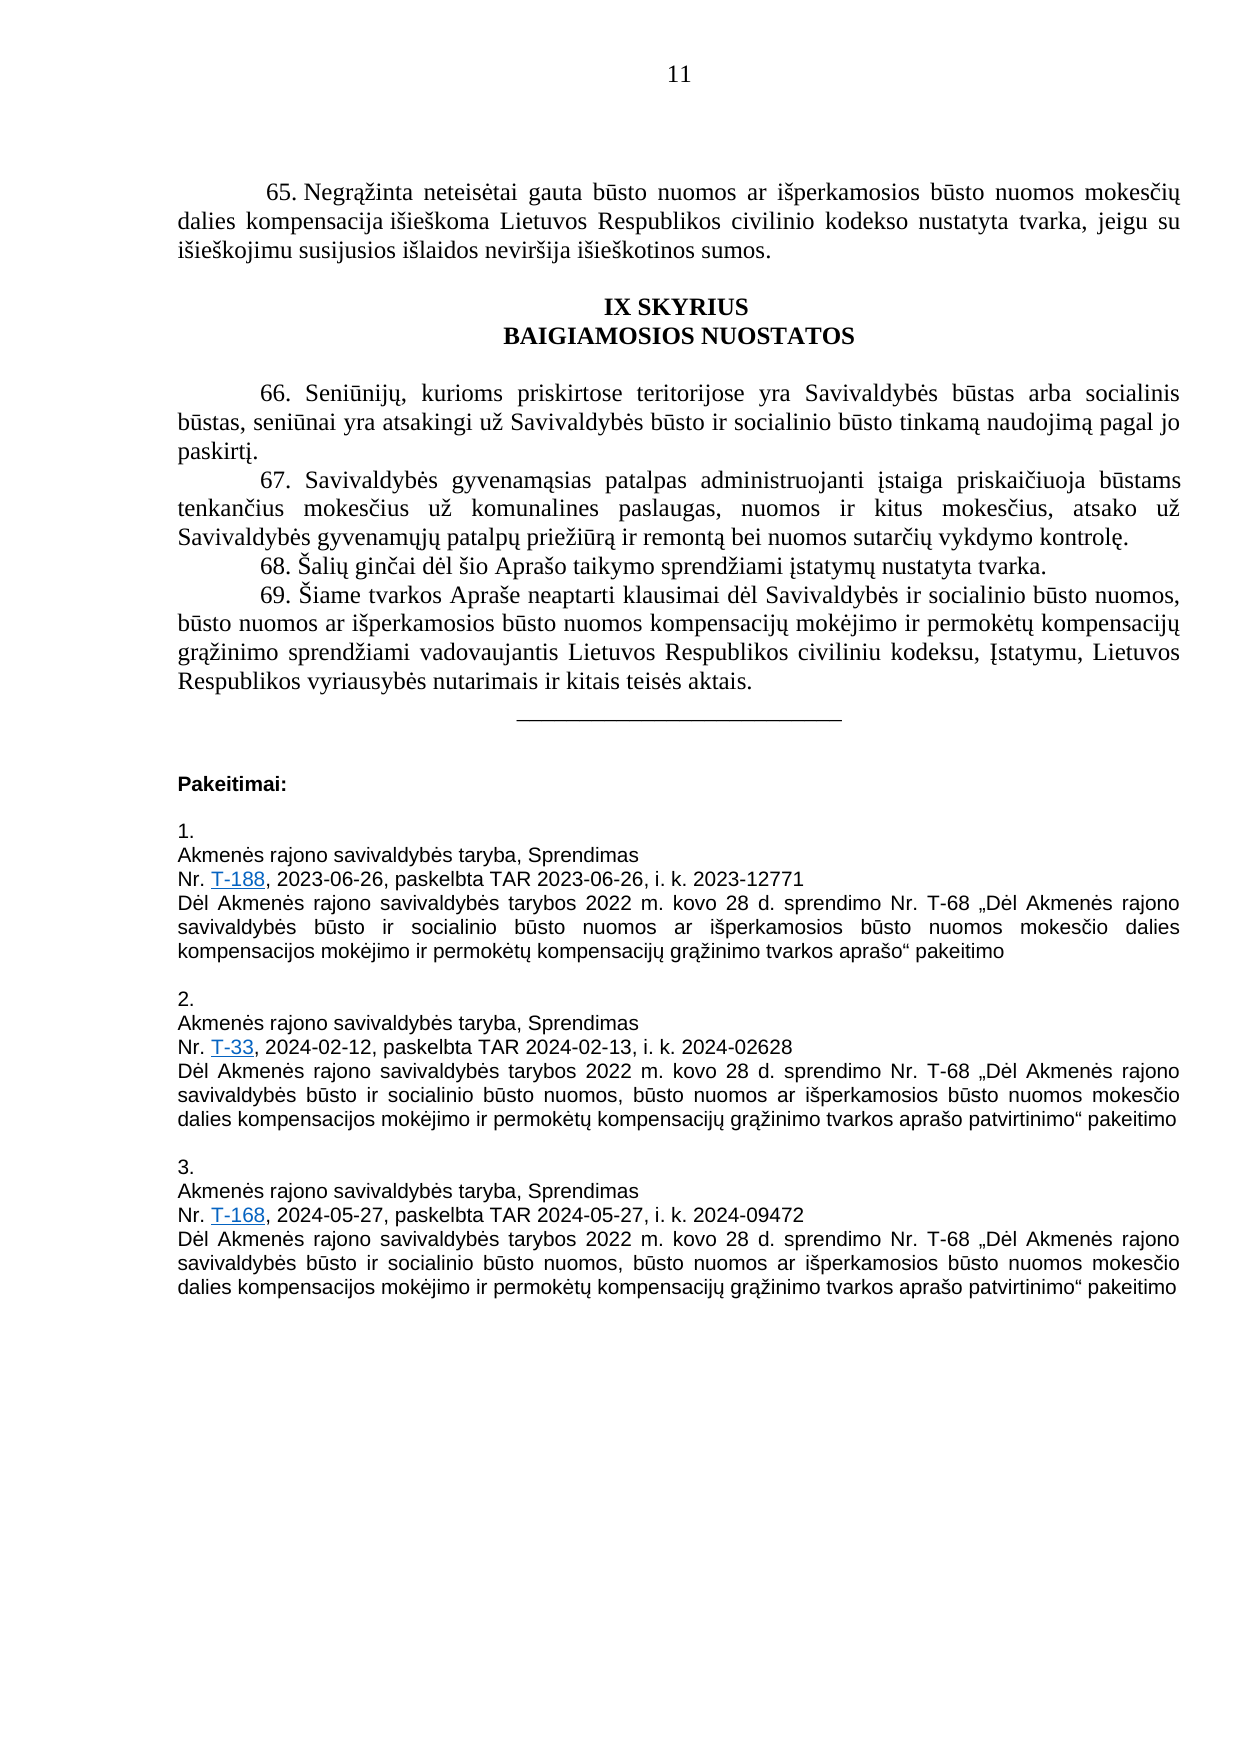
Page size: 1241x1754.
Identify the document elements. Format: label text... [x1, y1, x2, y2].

text 67. Savivaldybės gyvenamąsias patalpas administruojanti įstaiga priskaičiuoja būstams tenkančius mokesčius už komunalines paslaugas, nuomos ir kitus mokesčius, atsako už Savivaldybės gyvenamųjų patalpų priežiūrą ir remontą bei nuomos sutarčių vykdymo kontrolę. [177, 465, 1181, 551]
text Dėl Akmenės rajono savivaldybės tarybos 2022 m. kovo 28 d. sprendimo Nr. T-68 „Dėl Akmenės rajono savivaldybės būsto ir socialinio būsto nuomos, būsto nuomos ar išperkamosios būsto nuomos mokesčio dalies kompensacijos mokėjimo ir permokėtų kompensacijų grąžinimo tvarkos aprašo patvirtinimo“ pakeitimo [177, 1059, 1181, 1131]
text 65. Negrąžinta neteisėtai gauta būsto nuomos ar išperkamosios būsto nuomos mokesčių dalies kompensacija išieškoma Lietuvos Respublikos civilinio kodekso nustatyta tvarka, jeigu su išieškojimu susijusios išlaidos neviršija išieškotinos sumos. [177, 177, 1181, 263]
text Nr. T-168, 2024-05-27, paskelbta TAR 2024-05-27, i. k. 2024-09472 [177, 1203, 1181, 1227]
text Dėl Akmenės rajono savivaldybės tarybos 2022 m. kovo 28 d. sprendimo Nr. T-68 „Dėl Akmenės rajono savivaldybės būsto ir socialinio būsto nuomos, būsto nuomos ar išperkamosios būsto nuomos mokesčio dalies kompensacijos mokėjimo ir permokėtų kompensacijų grąžinimo tvarkos aprašo patvirtinimo“ pakeitimo [177, 1227, 1181, 1298]
text Akmenės rajono savivaldybės taryba, Sprendimas [177, 843, 1181, 867]
text 2. [177, 987, 1181, 1011]
text Pakeitimai: [177, 771, 1181, 795]
text IX SKYRIUS [177, 292, 1181, 321]
text 3. [177, 1155, 1181, 1179]
text Akmenės rajono savivaldybės taryba, Sprendimas [177, 1011, 1181, 1035]
text 68. Šalių ginčai dėl šio Aprašo taikymo sprendžiami įstatymų nustatyta tvarka. [177, 551, 1181, 580]
text __________________________ [177, 695, 1181, 723]
text 1. [177, 819, 1181, 843]
text 66. Seniūnijų, kurioms priskirtose teritorijose yra Savivaldybės būstas arba socialinis būstas, seniūnai yra atsakingi už Savivaldybės būsto ir socialinio būsto tinkamą naudojimą pagal jo paskirtį. [177, 378, 1181, 465]
text 69. Šiame tvarkos Apraše neaptarti klausimai dėl Savivaldybės ir socialinio būsto nuomos, būsto nuomos ar išperkamosios būsto nuomos kompensacijų mokėjimo ir permokėtų kompensacijų grąžinimo sprendžiami vadovaujantis Lietuvos Respublikos civiliniu kodeksu, Įstatymu, Lietuvos Respublikos vyriausybės nutarimais ir kitais teisės aktais. [177, 580, 1181, 695]
text BAIGIAMOSIOS NUOSTATOS [177, 321, 1181, 350]
text Nr. T-33, 2024-02-12, paskelbta TAR 2024-02-13, i. k. 2024-02628 [177, 1035, 1181, 1059]
text Akmenės rajono savivaldybės taryba, Sprendimas [177, 1179, 1181, 1203]
text Dėl Akmenės rajono savivaldybės tarybos 2022 m. kovo 28 d. sprendimo Nr. T-68 „Dėl Akmenės rajono savivaldybės būsto ir socialinio būsto nuomos ar išperkamosios būsto nuomos mokesčio dalies kompensacijos mokėjimo ir permokėtų kompensacijų grąžinimo tvarkos aprašo“ pakeitimo [177, 891, 1181, 963]
text Nr. T-188, 2023-06-26, paskelbta TAR 2023-06-26, i. k. 2023-12771 [177, 867, 1181, 891]
